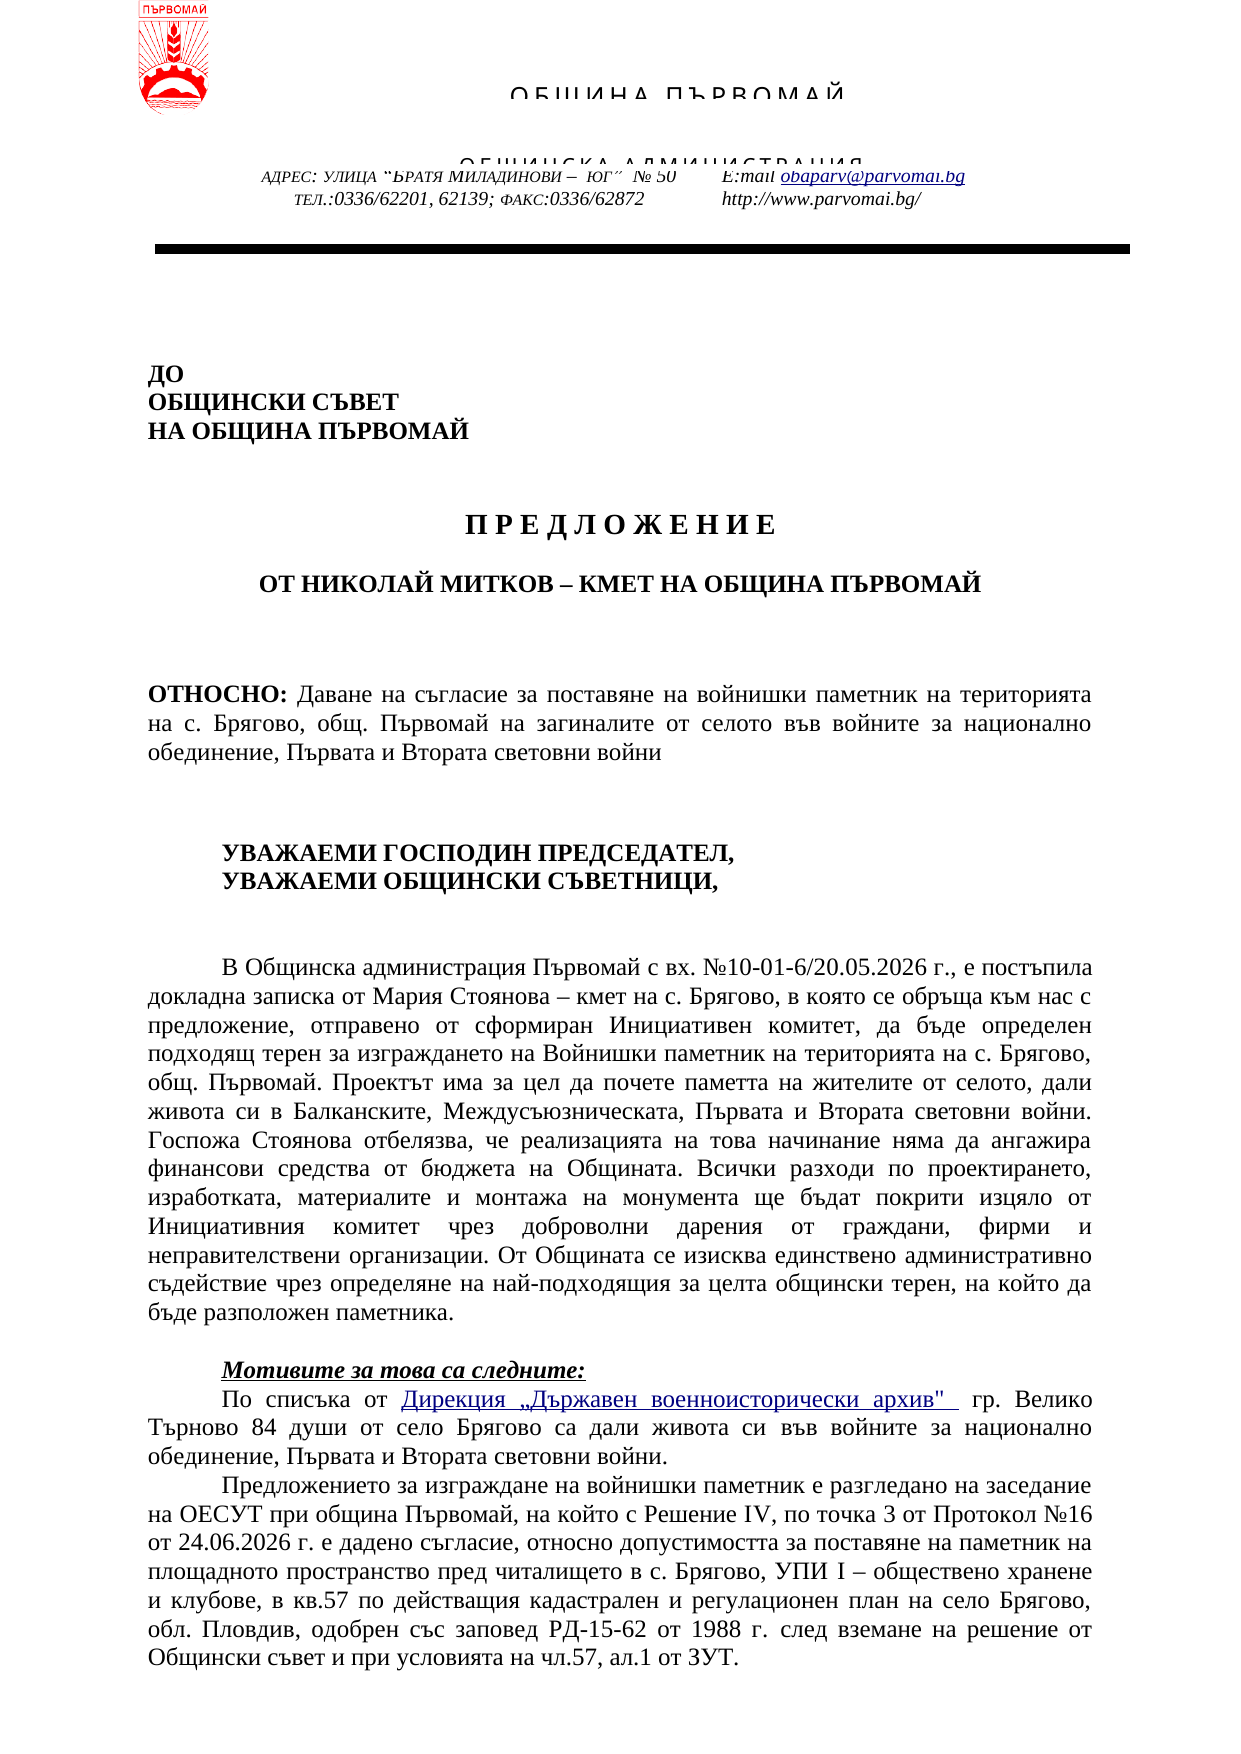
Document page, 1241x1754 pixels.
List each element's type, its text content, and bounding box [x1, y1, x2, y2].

table_cell адрес: улица “Братя Миладинови – юг” № 50 тел.:0336/62201, 62139; факс:0336/62872 [229, 164, 710, 244]
text П Р Е Д Л О Ж Е Н И Е [148, 507, 1093, 541]
table_header [229, 89, 1117, 171]
text УВАЖАЕМИ ГОСПОДИН ПРЕДСЕДАТЕЛ, [162, 838, 1093, 866]
text Мотивите за това са следните: [148, 1355, 1080, 1384]
text Предложението за изграждане на войнишки паметник е разгледано на заседание на ОЕСУТ при община Първомай, на който с Решение IV, по точка 3 от Протокол №16 от 24.06.2026 г. е дадено съгласие, относно допустимостта за поставяне на паметник на площадното пространство пред читалището в с. Брягово, УПИ I – обществено хранене и клубове, в кв.57 по действащия кадастрален и регулационен план на село Брягово, обл. Пловдив, одобрен със заповед РД-15-62 от 1988 г. след вземане на решение от Общински съвет и при условията на чл.57, ал.1 от ЗУТ. [148, 1470, 1093, 1671]
table_cell Е:mail obaparv@parvomai.bg http://www.parvomai.bg/ [710, 164, 1117, 244]
text ДО [148, 359, 1093, 387]
table_header [124, 89, 229, 279]
text НА ОБЩИНА ПЪРВОМАЙ [148, 416, 1093, 445]
text УВАЖАЕМИ ОБЩИНСКИ СЪВЕТНИЦИ, [162, 866, 1093, 895]
text По списъка от Дирекция „Държавен военноисторически архив" гр. Велико Търново 84 души от село Брягово са дали живота си във войните за национално обединение, Първата и Втората световни войни. [148, 1384, 1093, 1470]
table_header [150, 89, 165, 95]
table_header [179, 89, 199, 96]
table_cell Е:mail obaparv@parvomai.bg http://www.parvomai.bg/ [710, 254, 1117, 279]
text ОБЩИНСКИ СЪВЕТ [148, 387, 1093, 416]
text В Общинска администрация Първомай с вх. №10-01-6/20.05.2026 г., е постъпила докладна записка от Мария Стоянова – кмет на с. Брягово, в която се обръща към нас с предложение, отправено от сформиран Инициативен комитет, да бъде определен подходящ терен за изграждането на Войнишки паметник на територията на с. Брягово, общ. Първомай. Проектът има за цел да почете паметта на жителите от селото, дали живота си в Балканските, Междусъюзническата, Първата и Втората световни войни. Госпожа Стоянова отбелязва, че реализацията на това начинание няма да ангажира финансови средства от бюджета на Общината. Всички разходи по проектирането, изработката, материалите и монтажа на монумента ще бъдат покрити изцяло от Инициативния комитет чрез доброволни дарения от граждани, фирми и неправителствени организации. От Общината се изисква единствено административно съдействие чрез определяне на най-подходящия за целта общински терен, на който да бъде разположен паметника. [148, 952, 1093, 1326]
text ОТНОСНО: Даване на съгласие за поставяне на войнишки паметник на територията на с. Брягово, общ. Първомай на загиналите от селото във войните за национално обединение, Първата и Втората световни войни [148, 679, 1093, 765]
table_cell адрес: улица “Братя Миладинови – юг” № 50 тел.:0336/62201, 62139; факс:0336/62872 [229, 254, 710, 279]
text ОБЩИНА ПЪРВОМАЙ [463, 78, 891, 98]
text ОТ НИКОЛАЙ МИТКОВ – КМЕТ НА ОБЩИНА ПЪРВОМАЙ [148, 569, 1093, 598]
